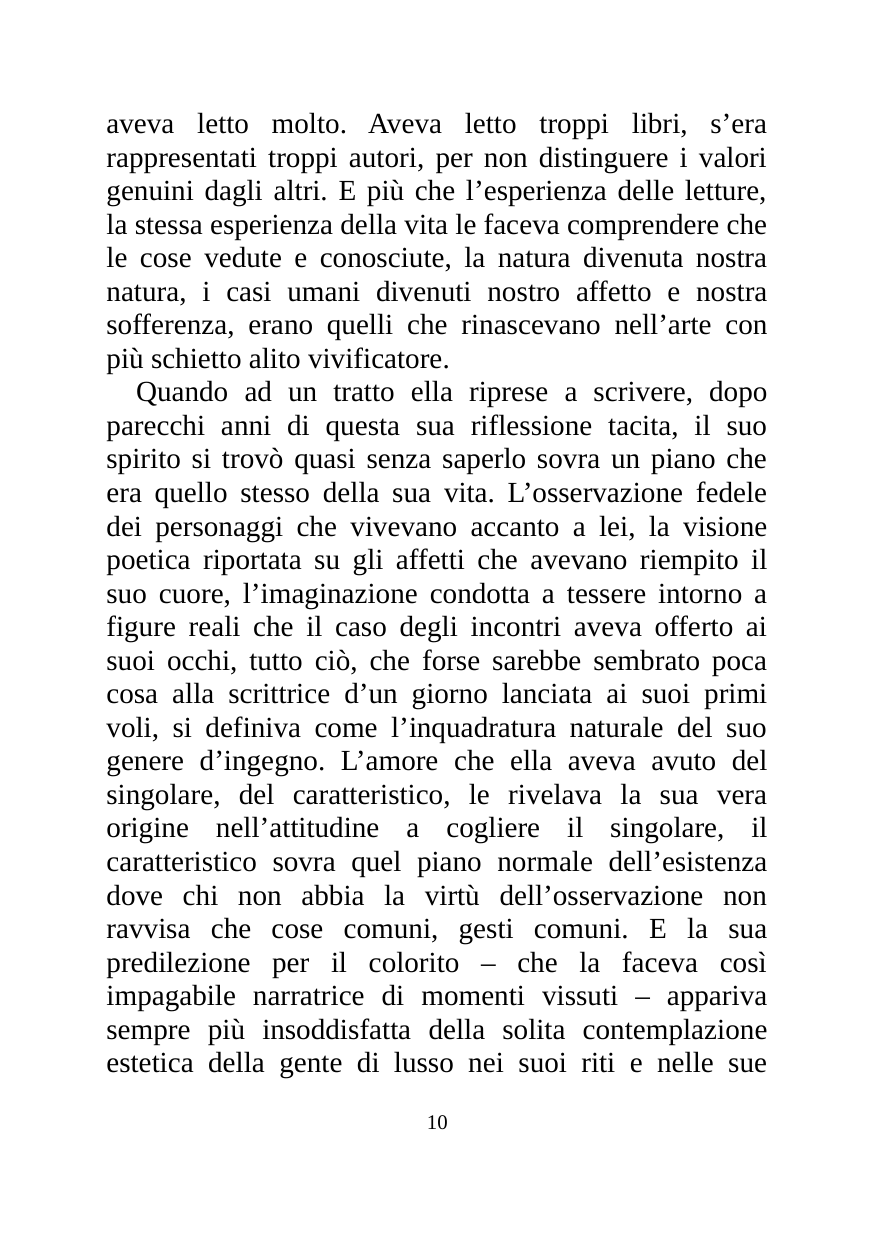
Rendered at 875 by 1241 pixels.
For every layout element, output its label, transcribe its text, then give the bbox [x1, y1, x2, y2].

text Quando ad un tratto ella riprese a scrivere, dopo parecchi anni di questa sua riflessione tacita, il suo spirito si trovò quasi senza saperlo sovra un piano che era quello stesso della sua vita. L’osservazione fedele dei personaggi che vivevano accanto a lei, la visione poetica riportata su gli affetti che avevano riempito il suo cuore, l’imaginazione condotta a tessere intorno a figure reali che il caso degli incontri aveva offerto ai suoi occhi, tutto ciò, che forse sarebbe sembrato poca cosa alla scrittrice d’un giorno lanciata ai suoi primi voli, si definiva come l’inquadratura naturale del suo genere d’ingegno. L’amore che ella aveva avuto del singolare, del caratteristico, le rivelava la sua vera origine nell’attitudine a cogliere il singolare, il caratteristico sovra quel piano normale dell’esistenza dove chi non abbia la virtù dell’osservazione non ravvisa che cose comuni, gesti comuni. E la sua predilezione per il colorito – che la faceva così impagabile narratrice di momenti vissuti – appariva sempre più insoddisfatta della solita contemplazione estetica della gente di lusso nei suoi riti e nelle sue [106, 374, 768, 1079]
text aveva letto molto. Aveva letto troppi libri, s’era rappresentati troppi autori, per non distinguere i valori genuini dagli altri. E più che l’esperienza delle letture, la stessa esperienza della vita le faceva comprendere che le cose vedute e conosciute, la natura divenuta nostra natura, i casi umani divenuti nostro affetto e nostra sofferenza, erano quelli che rinascevano nell’arte con più schietto alito vivificatore. [106, 106, 768, 374]
